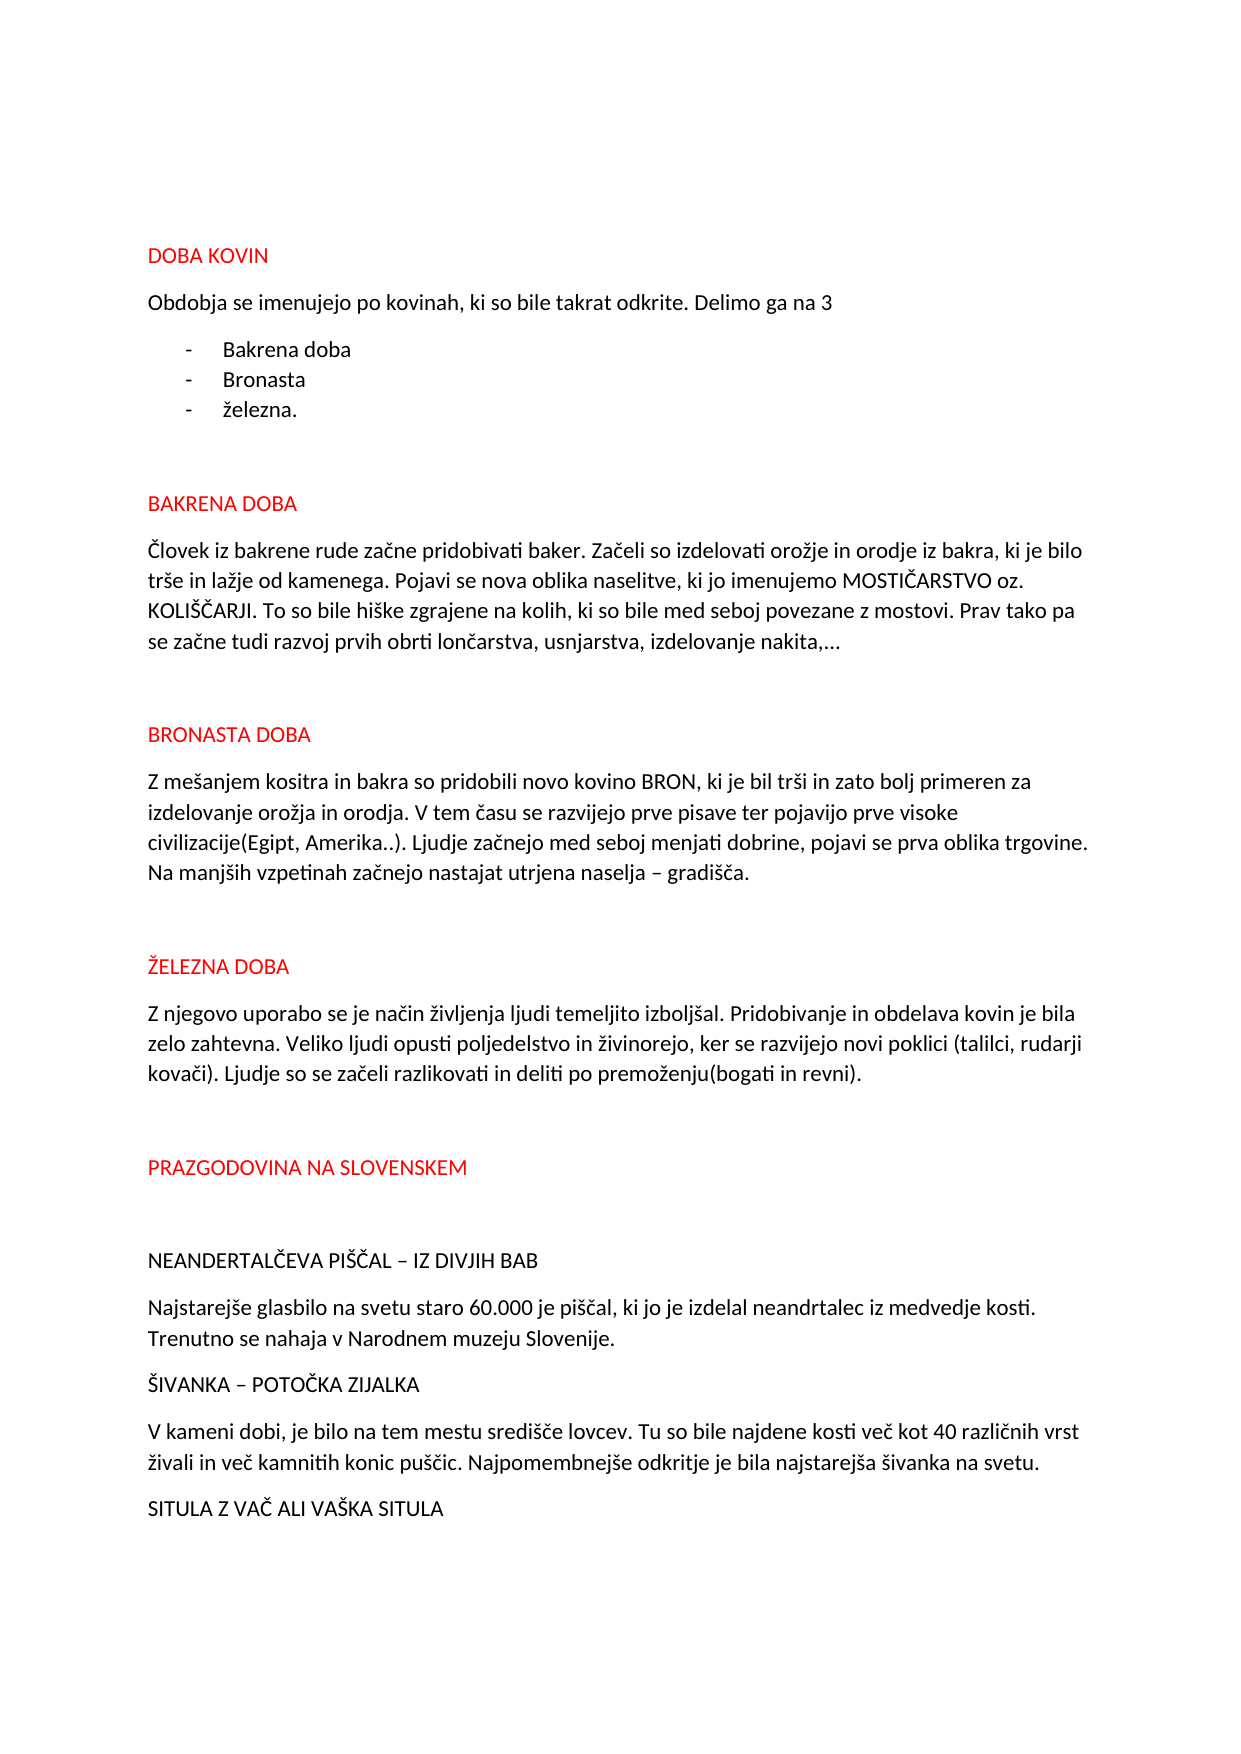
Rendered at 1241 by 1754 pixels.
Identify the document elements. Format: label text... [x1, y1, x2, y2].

text Najstarejše glasbilo na svetu staro 60.000 je piščal, ki jo je izdelal neandrtalec iz medvedje kosti. Trenutno se nahaja v Narodnem muzeju Slovenije. [148, 1293, 1093, 1352]
text BRONASTA DOBA [148, 721, 1093, 748]
list Bronasta [185, 365, 1093, 393]
text Obdobja se imenujejo po kovinah, ki so bile takrat odkrite. Delimo ga na 3 [148, 288, 1093, 316]
text ŽELEZNA DOBA [148, 952, 1093, 980]
text PRAZGODOVINA NA SLOVENSKEM [148, 1153, 1093, 1181]
text DOBA KOVIN [148, 241, 1093, 269]
text SITULA Z VAČ ALI VAŠKA SITULA [148, 1494, 1093, 1522]
text ŠIVANKA – POTOČKA ZIJALKA [148, 1371, 1093, 1398]
text V kameni dobi, je bilo na tem mestu središče lovcev. Tu so bile najdene kosti več kot 40 različnih vrst živali in več kamnitih konic puščic. Najpomembnejše odkritje je bila najstarejša šivanka na svetu. [148, 1417, 1093, 1476]
list železna. [185, 396, 1093, 423]
text BAKRENA DOBA [148, 489, 1093, 517]
text Z mešanjem kositra in bakra so pridobili novo kovino BRON, ki je bil trši in zato bolj primeren za izdelovanje orožja in orodja. V tem času se razvijejo prve pisave ter pojavijo prve visoke civilizacije(Egipt, Amerika..). Ljudje začnejo med seboj menjati dobrine, pojavi se prva oblika trgovine. Na manjših vzpetinah začnejo nastajat utrjena naselja – gradišča. [148, 767, 1093, 886]
text NEANDERTALČEVA PIŠČAL – IZ DIVJIH BAB [148, 1247, 1093, 1274]
list Bakrena doba [185, 335, 1093, 363]
text Z njegovo uporabo se je način življenja ljudi temeljito izboljšal. Pridobivanje in obdelava kovin je bila zelo zahtevna. Veliko ljudi opusti poljedelstvo in živinorejo, ker se razvijejo novi poklici (talilci, rudarji kovači). Ljudje so se začeli razlikovati in deliti po premoženju(bogati in revni). [148, 999, 1093, 1087]
text Človek iz bakrene rude začne pridobivati baker. Začeli so izdelovati orožje in orodje iz bakra, ki je bilo trše in lažje od kamenega. Pojavi se nova oblika naselitve, ki jo imenujemo MOSTIČARSTVO oz. KOLIŠČARJI. To so bile hiške zgrajene na kolih, ki so bile med seboj povezane z mostovi. Prav tako pa se začne tudi razvoj prvih obrti lončarstva, usnjarstva, izdelovanje nakita,... [148, 536, 1093, 655]
